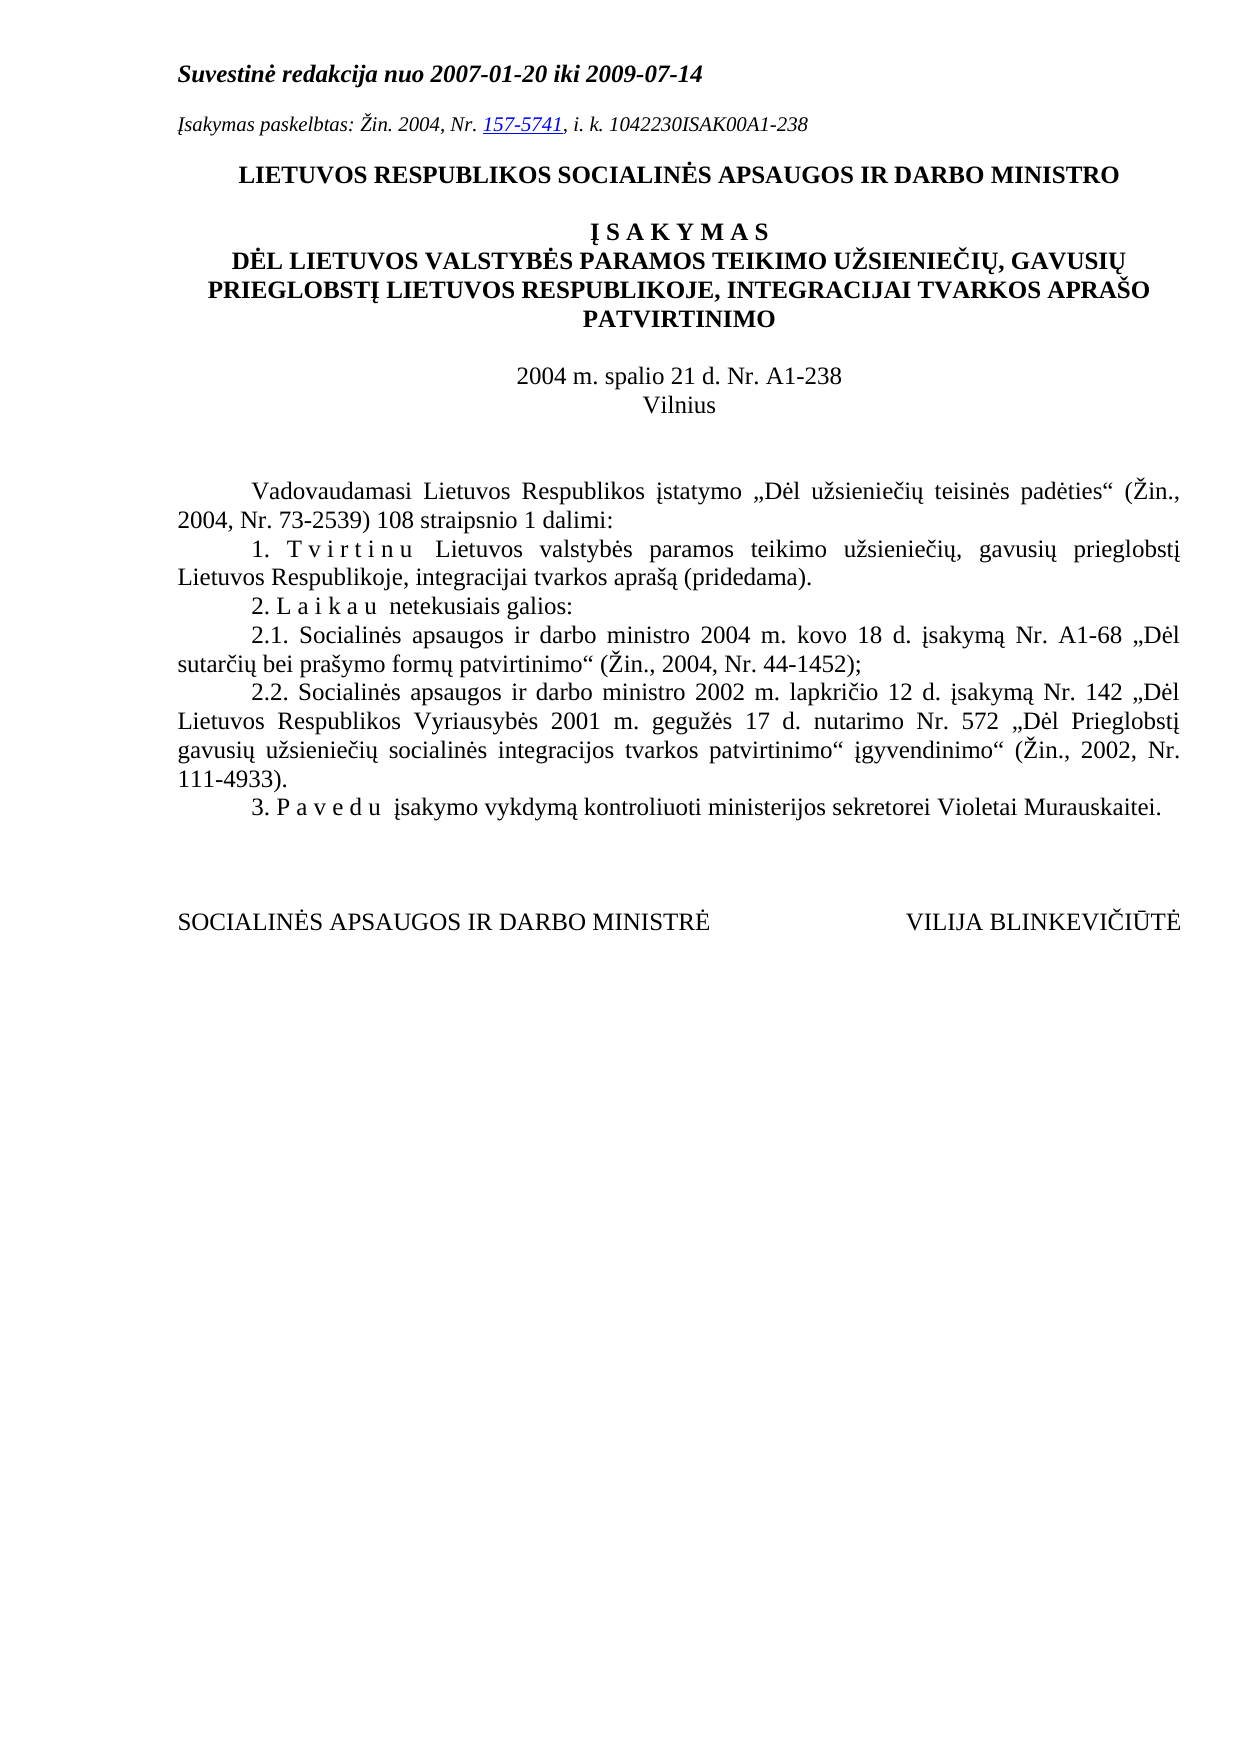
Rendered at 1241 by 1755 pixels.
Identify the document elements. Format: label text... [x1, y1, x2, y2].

text 1. Tvirtinu Lietuvos valstybės paramos teikimo užsieniečių, gavusių prieglobstį Lietuvos Respublikoje, integracijai tvarkos aprašą (pridedama). [177, 534, 1181, 591]
text DĖL LIETUVOS VALSTYBĖS PARAMOS TEIKIMO UŽSIENIEČIŲ, GAVUSIŲ PRIEGLOBSTĮ LIETUVOS RESPUBLIKOJE, INTEGRACIJAI TVARKOS APRAŠO PATVIRTINIMO [177, 246, 1181, 332]
text 2.2. Socialinės apsaugos ir darbo ministro 2002 m. lapkričio 12 d. įsakymą Nr. 142 „Dėl Lietuvos Respublikos Vyriausybės 2001 m. gegužės 17 d. nutarimo Nr. 572 „Dėl Prieglobstį gavusių užsieniečių socialinės integracijos tvarkos patvirtinimo“ įgyvendinimo“ (Žin., 2002, Nr. 111-4933). [177, 677, 1181, 792]
text Įsakymas paskelbtas: Žin. 2004, Nr. 157-5741, i. k. 1042230ISAK00A1-238 [177, 112, 1181, 136]
text SOCIALINĖS APSAUGOS IR DARBO MINISTRĖ VILIJA BLINKEVIČIŪTĖ [177, 907, 1181, 936]
text 3. Pavedu įsakymo vykdymą kontroliuoti ministerijos sekretorei Violetai Murauskaitei. [177, 792, 1181, 821]
text Vadovaudamasi Lietuvos Respublikos įstatymo „Dėl užsieniečių teisinės padėties“ (Žin., 2004, Nr. 73-2539) 108 straipsnio 1 dalimi: [177, 476, 1181, 534]
text LIETUVOS RESPUBLIKOS SOCIALINĖS APSAUGOS IR DARBO MINISTRO [177, 160, 1181, 189]
text Į S A K Y M A S [177, 217, 1181, 246]
text Vilnius [177, 390, 1181, 419]
text 2004 m. spalio 21 d. Nr. A1-238 [177, 361, 1181, 390]
text 2.1. Socialinės apsaugos ir darbo ministro 2004 m. kovo 18 d. įsakymą Nr. A1-68 „Dėl sutarčių bei prašymo formų patvirtinimo“ (Žin., 2004, Nr. 44-1452); [177, 620, 1181, 677]
text Suvestinė redakcija nuo 2007-01-20 iki 2009-07-14 [177, 59, 1181, 88]
text 2. Laikau netekusiais galios: [177, 591, 1181, 620]
